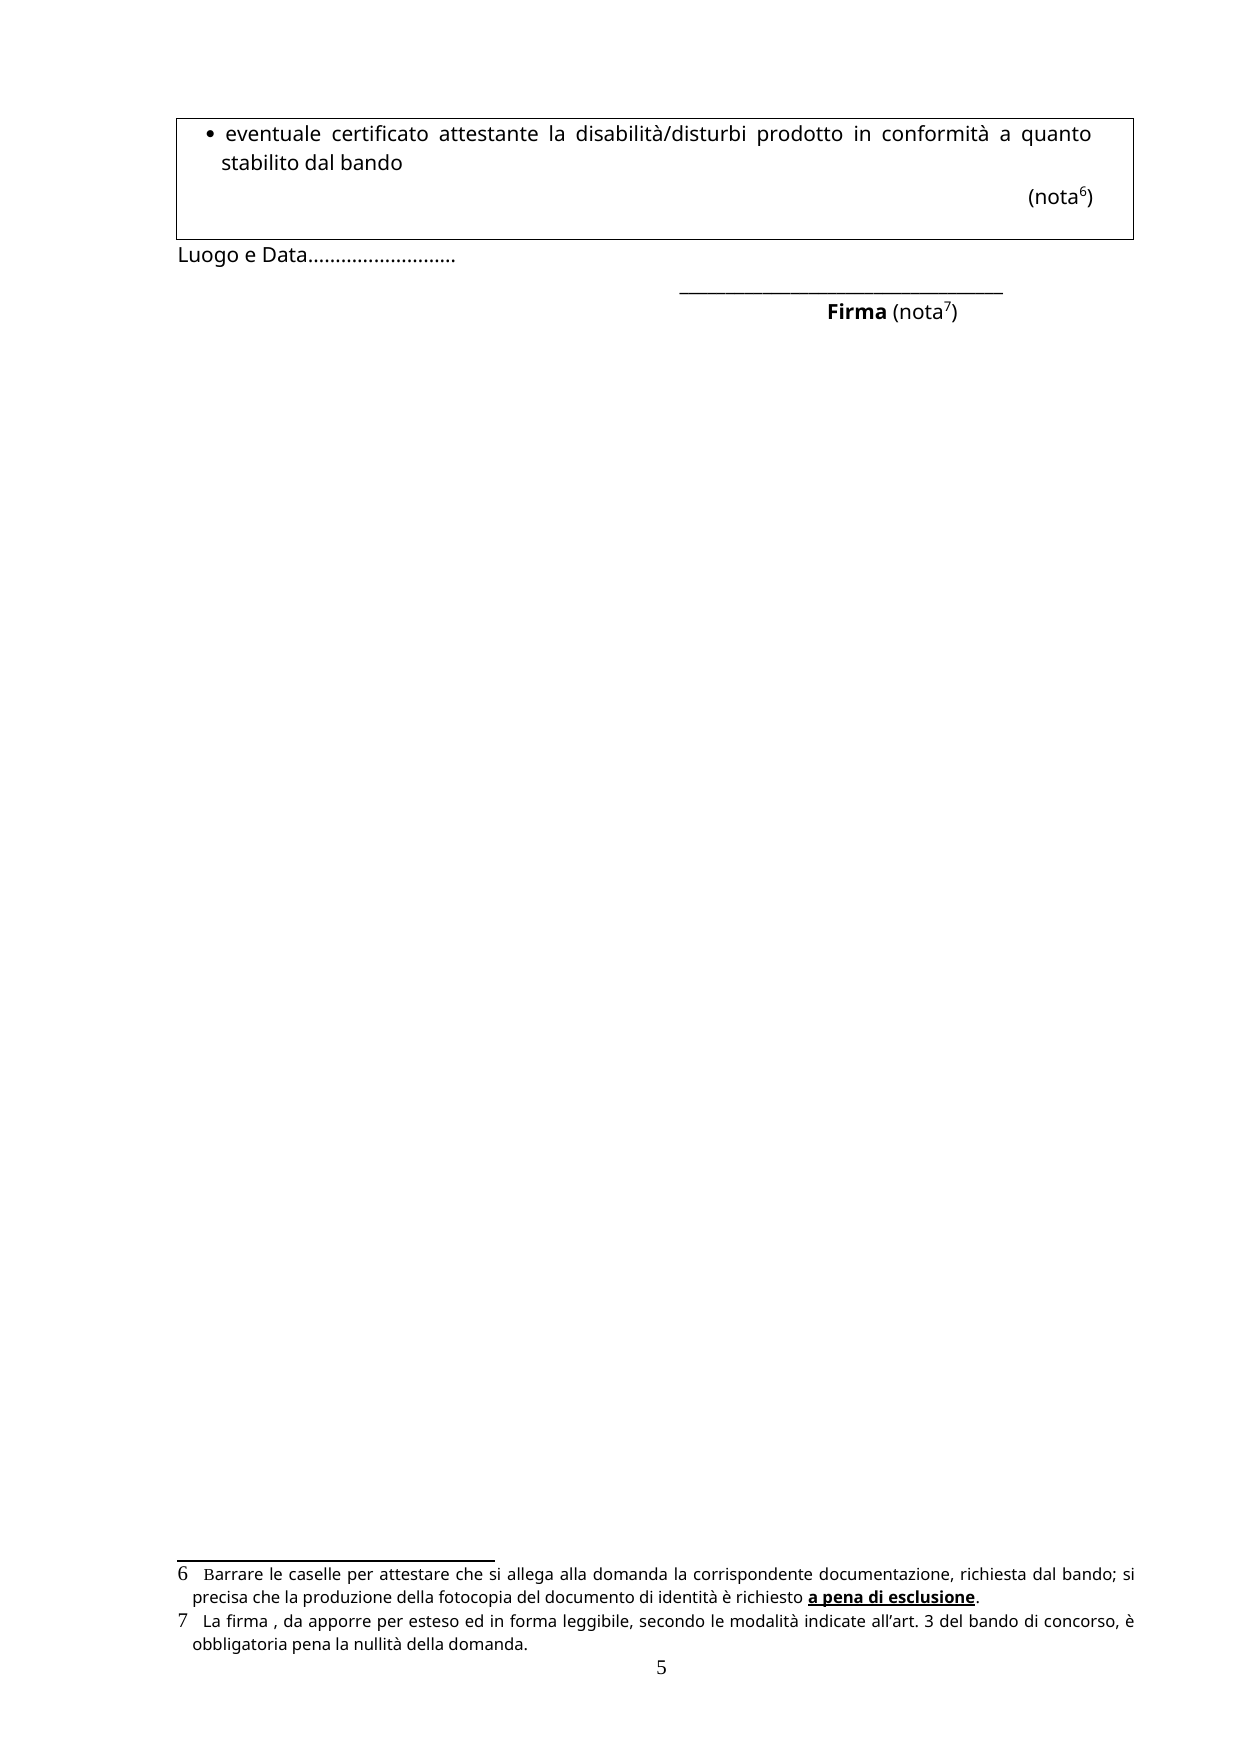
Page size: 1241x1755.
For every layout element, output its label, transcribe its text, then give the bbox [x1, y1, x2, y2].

text La firma , da apporre per esteso ed in forma leggibile, secondo le modalità indicate all’art. 3 del bando di concorso, è obbligatoria pena la nullità della domanda. [177, 1608, 1137, 1655]
table_header  eventuale certificato attestante la disabilità/disturbi prodotto in conformità a quanto stabilito dal bando (nota) [177, 119, 1133, 239]
text Luogo e Data……………………… [177, 240, 1108, 269]
text ___________________________________ [177, 269, 1108, 297]
text Firma (nota) [177, 297, 1108, 326]
